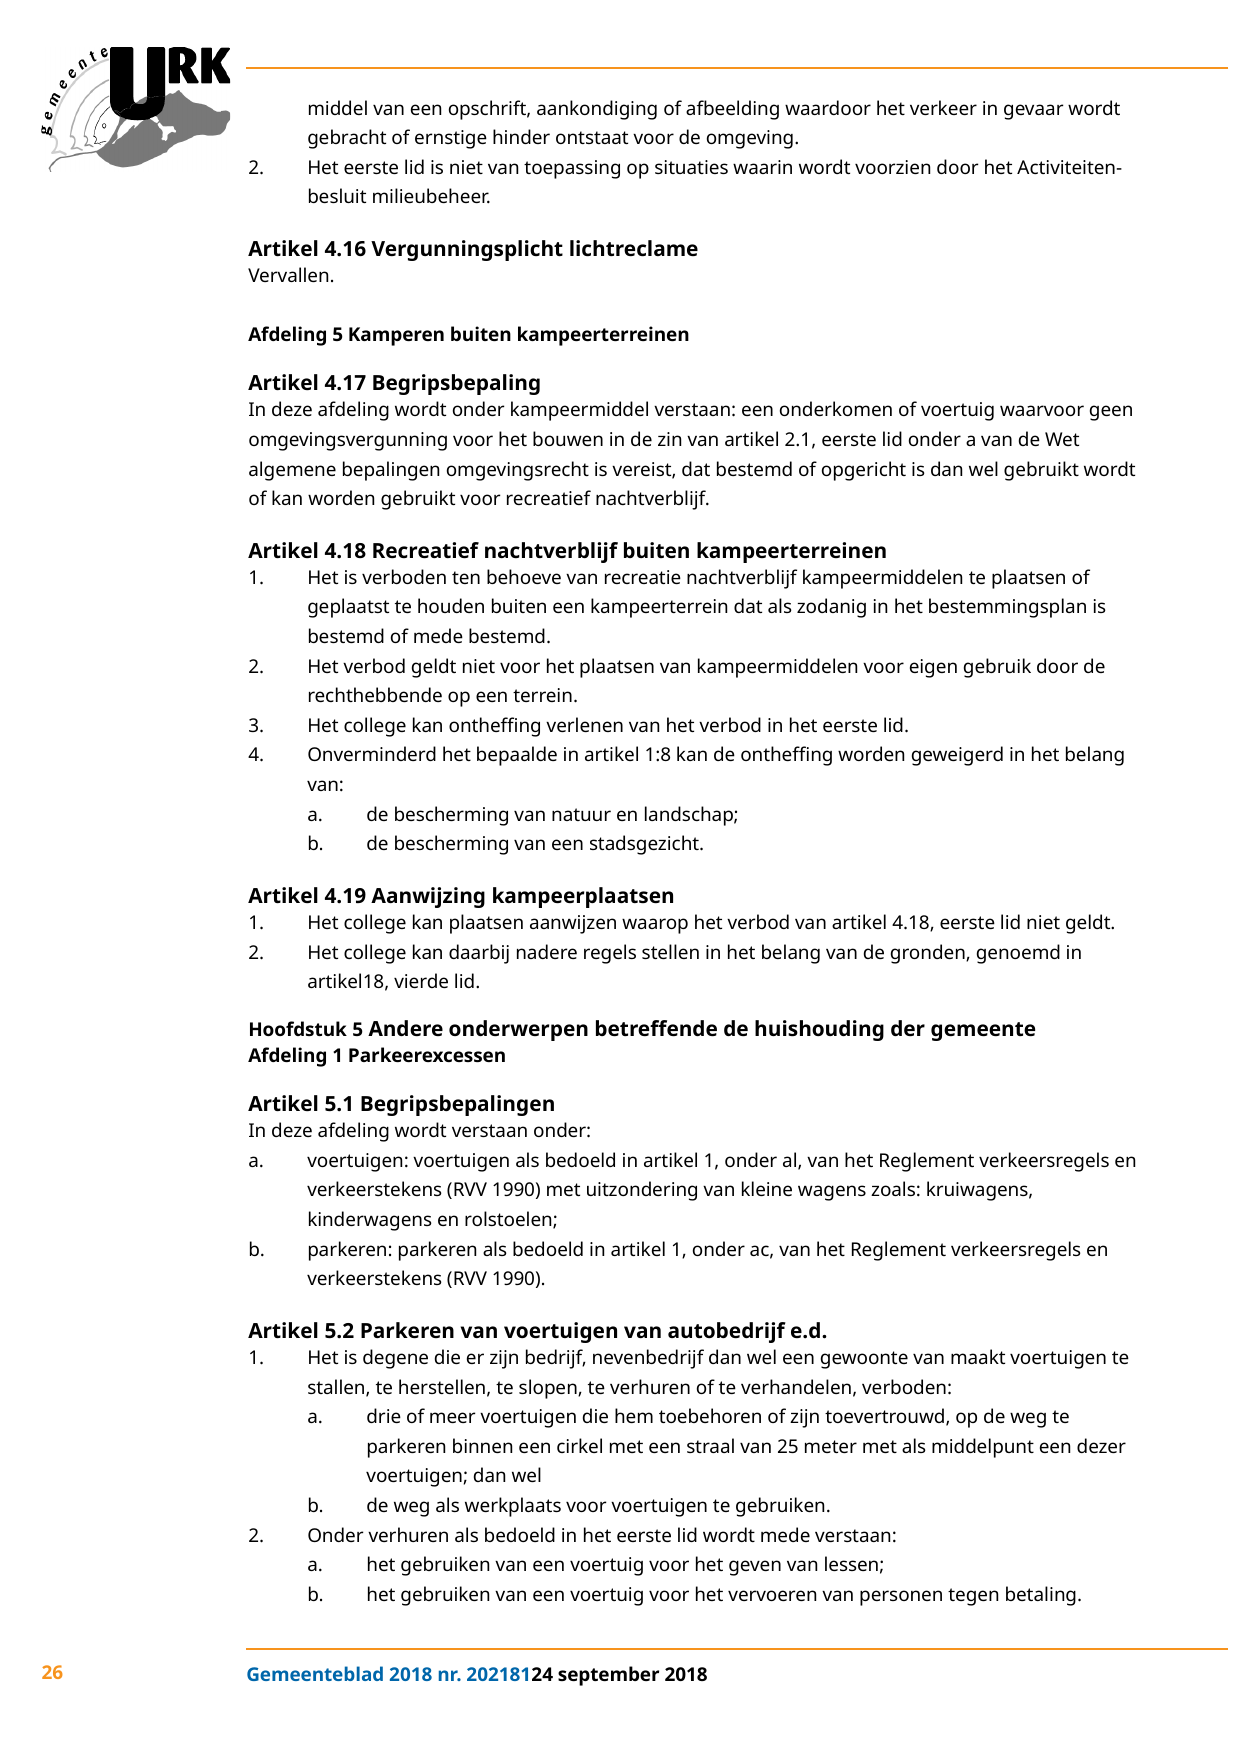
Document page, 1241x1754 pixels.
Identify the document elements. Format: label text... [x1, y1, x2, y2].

text Artikel 4.19 Aanwijzing kampeerplaatsen [248, 881, 1152, 909]
list Het eerste lid is niet van toepassing op situaties waarin wordt voorzien door het Activiteiten-besluit milieubeheer. [248, 154, 1152, 209]
list Onder verhuren als bedoeld in het eerste lid wordt mede verstaan: [248, 1522, 1152, 1547]
list Het verbod geldt niet voor het plaatsen van kampeermiddelen voor eigen gebruik door de rechthebbende op een terrein. [248, 653, 1152, 708]
list Het college kan ontheffing verlenen van het verbod in het eerste lid. [248, 712, 1152, 738]
list Het is verboden ten behoeve van recreatie nachtverblijf kampeermiddelen te plaatsen of geplaatst te houden buiten een kampeerterrein dat als zodanig in het bestemmingsplan is bestemd of mede bestemd. [248, 564, 1152, 649]
list Het is degene die er zijn bedrijf, nevenbedrijf dan wel een gewoonte van maakt voertuigen te stallen, te herstellen, te slopen, te verhuren of te verhandelen, verboden: [248, 1344, 1152, 1399]
list de bescherming van een stadsgezicht. [307, 830, 1152, 856]
list Het college kan daarbij nadere regels stellen in het belang van de gronden, genoemd in artikel18, vierde lid. [248, 939, 1152, 994]
list de weg als werkplaats voor voertuigen te gebruiken. [307, 1492, 1152, 1518]
picture [41, 47, 231, 172]
list Het college kan plaatsen aanwijzen waarop het verbod van artikel 4.18, eerste lid niet geldt. [248, 909, 1152, 935]
text Artikel 4.18 Recreatief nachtverblijf buiten kampeerterreinen [248, 536, 1152, 564]
text Vervallen. [248, 262, 1152, 288]
text Artikel 5.1 Begripsbepalingen [248, 1089, 1152, 1117]
text Afdeling 5 Kamperen buiten kampeerterreinen [248, 322, 1152, 347]
list de bescherming van natuur en landschap; [307, 801, 1152, 827]
list middel van een opschrift, aankondiging of afbeelding waardoor het verkeer in gevaar wordt gebracht of ernstige hinder ontstaat voor de omgeving. [248, 95, 1152, 150]
list het gebruiken van een voertuig voor het geven van lessen; [307, 1551, 1152, 1577]
text Afdeling 1 Parkeerexcessen [248, 1042, 1152, 1068]
list parkeren: parkeren als bedoeld in artikel 1, onder ac, van het Reglement verkeersregels en verkeerstekens (RVV 1990). [248, 1236, 1152, 1291]
list het gebruiken van een voertuig voor het vervoeren van personen tegen betaling. [307, 1581, 1152, 1607]
text Artikel 4.16 Vergunningsplicht lichtreclame [248, 234, 1152, 262]
text Artikel 5.2 Parkeren van voertuigen van autobedrijf e.d. [248, 1316, 1152, 1344]
text Artikel 4.17 Begripsbepaling [248, 368, 1152, 397]
list voertuigen: voertuigen als bedoeld in artikel 1, onder al, van het Reglement verkeersregels en verkeerstekens (RVV 1990) met uitzondering van kleine wagens zoals: kruiwagens, kinderwagens en rolstoelen; [248, 1147, 1152, 1232]
text In deze afdeling wordt verstaan onder: [248, 1117, 1152, 1143]
text In deze afdeling wordt onder kampeermiddel verstaan: een onderkomen of voertuig waarvoor geen omgevingsvergunning voor het bouwen in de zin van artikel 2.1, eerste lid onder a van de Wet algemene bepalingen omgevingsrecht is vereist, dat bestemd of opgericht is dan wel gebruikt wordt of kan worden gebruikt voor recreatief nachtverblijf. [248, 397, 1152, 511]
list Onverminderd het bepaalde in artikel 1:8 kan de ontheffing worden geweigerd in het belang van: [248, 742, 1152, 797]
text Hoofdstuk 5 Andere onderwerpen betreffende de huishouding der gemeente [248, 1014, 1152, 1042]
list drie of meer voertuigen die hem toebehoren of zijn toevertrouwd, op de weg te parkeren binnen een cirkel met een straal van 25 meter met als middelpunt een dezer voertuigen; dan wel [307, 1403, 1152, 1488]
